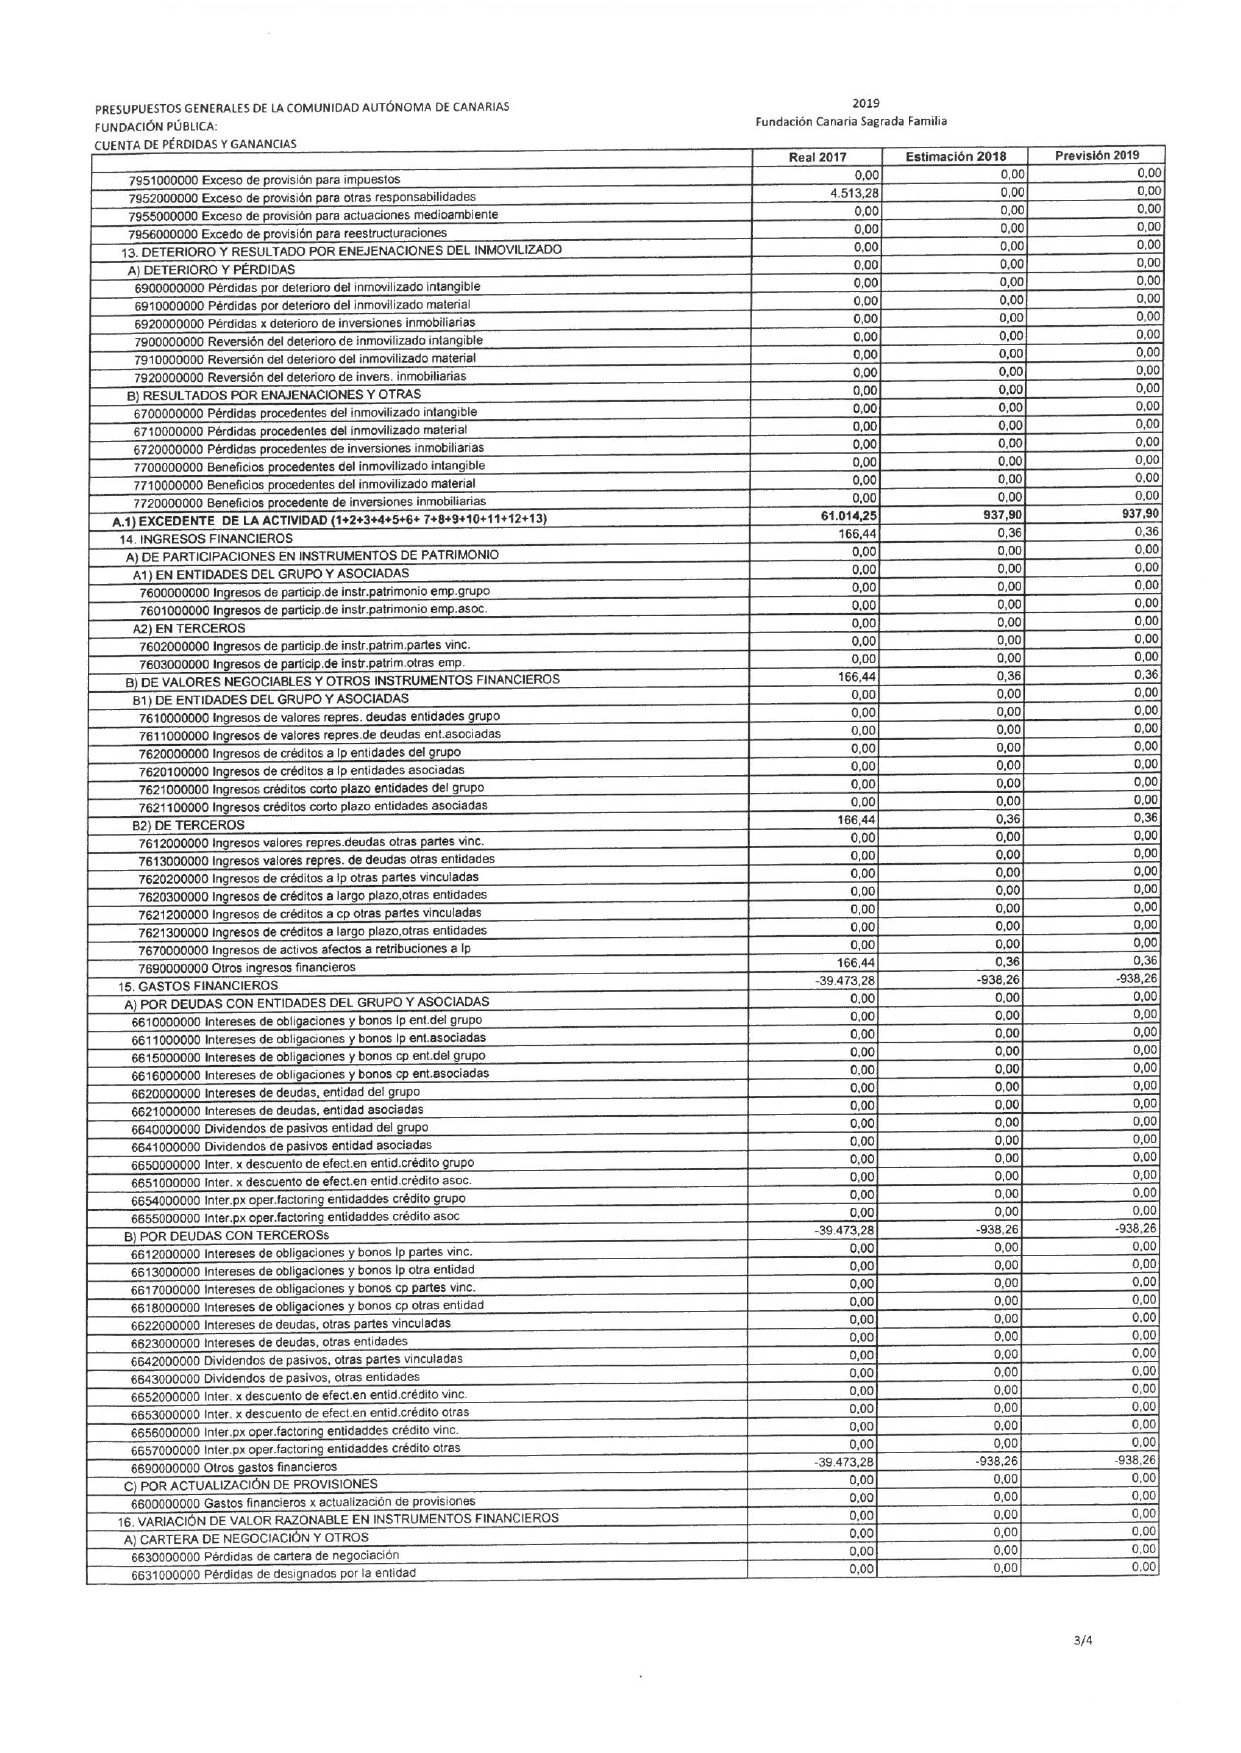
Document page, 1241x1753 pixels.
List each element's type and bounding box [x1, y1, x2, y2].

picture [83, 6, 1207, 1705]
